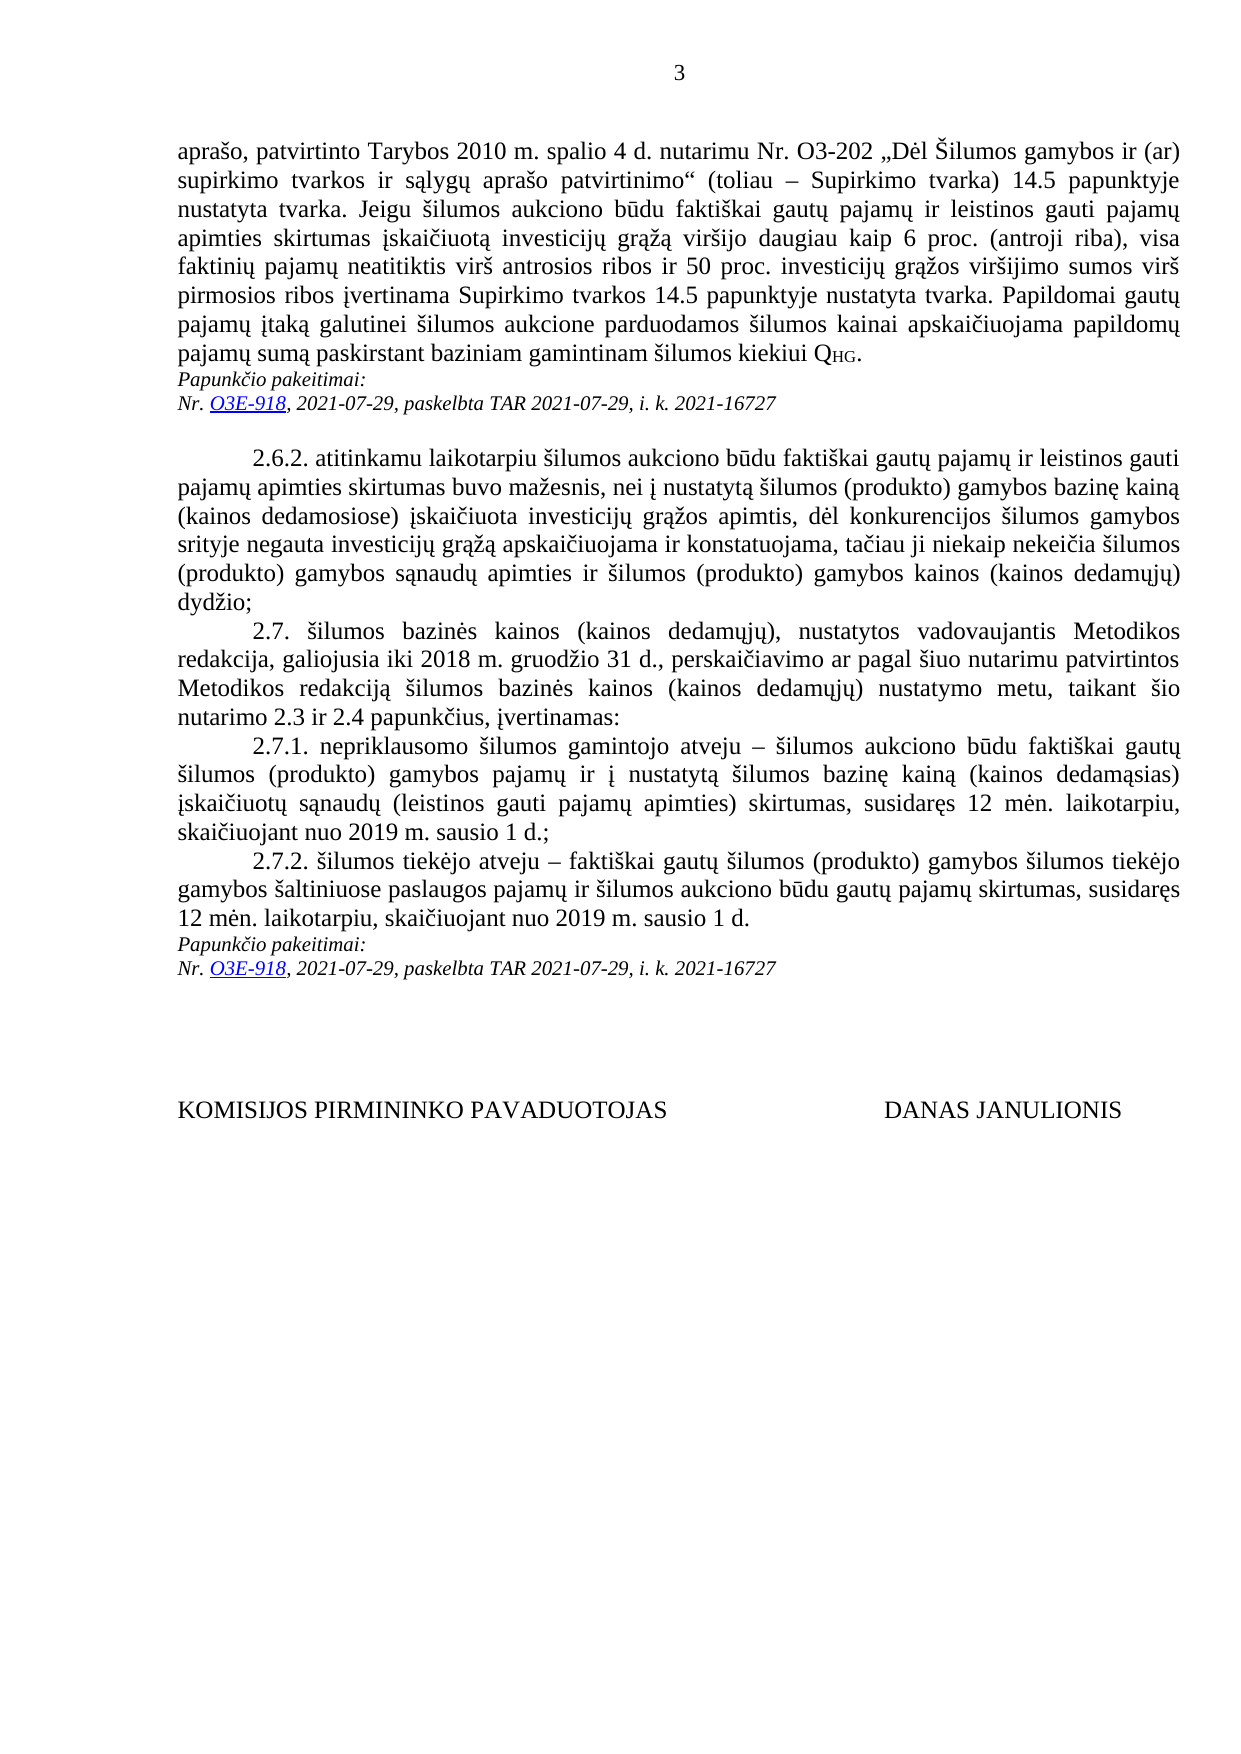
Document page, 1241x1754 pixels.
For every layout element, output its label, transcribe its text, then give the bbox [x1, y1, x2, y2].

text 2.7.2. šilumos tiekėjo atveju – faktiškai gautų šilumos (produkto) gamybos šilumos tiekėjo gamybos šaltiniuose paslaugos pajamų ir šilumos aukciono būdu gautų pajamų skirtumas, susidaręs 12 mėn. laikotarpiu, skaičiuojant nuo 2019 m. sausio 1 d. [177, 846, 1181, 932]
text Nr. O3E-918, 2021-07-29, paskelbta TAR 2021-07-29, i. k. 2021-16727 [177, 391, 1181, 414]
text 2.7. šilumos bazinės kainos (kainos dedamųjų), nustatytos vadovaujantis Metodikos redakcija, galiojusia iki 2018 m. gruodžio 31 d., perskaičiavimo ar pagal šiuo nutarimu patvirtintos Metodikos redakciją šilumos bazinės kainos (kainos dedamųjų) nustatymo metu, taikant šio nutarimo 2.3 ir 2.4 papunkčius, įvertinamas: [177, 616, 1181, 731]
text 2.7.1. nepriklausomo šilumos gamintojo atveju – šilumos aukciono būdu faktiškai gautų šilumos (produkto) gamybos pajamų ir į nustatytą šilumos bazinę kainą (kainos dedamąsias) įskaičiuotų sąnaudų (leistinos gauti pajamų apimties) skirtumas, susidaręs 12 mėn. laikotarpiu, skaičiuojant nuo 2019 m. sausio 1 d.; [177, 731, 1181, 846]
text Papunkčio pakeitimai: [177, 366, 1181, 391]
text Papunkčio pakeitimai: [177, 932, 1181, 956]
text aprašo, patvirtinto Tarybos 2010 m. spalio 4 d. nutarimu Nr. O3-202 „Dėl Šilumos gamybos ir (ar) supirkimo tvarkos ir sąlygų aprašo patvirtinimo“ (toliau – Supirkimo tvarka) 14.5 papunktyje nustatyta tvarka. Jeigu šilumos aukciono būdu faktiškai gautų pajamų ir leistinos gauti pajamų apimties skirtumas įskaičiuotą investicijų grąžą viršijo daugiau kaip 6 proc. (antroji riba), visa faktinių pajamų neatitiktis virš antrosios ribos ir 50 proc. investicijų grąžos viršijimo sumos virš pirmosios ribos įvertinama Supirkimo tvarkos 14.5 papunktyje nustatyta tvarka. Papildomai gautų pajamų įtaką galutinei šilumos aukcione parduodamos šilumos kainai apskaičiuojama papildomų pajamų sumą paskirstant baziniam gamintinam šilumos kiekiui QHG. [177, 136, 1181, 366]
text 2.6.2. atitinkamu laikotarpiu šilumos aukciono būdu faktiškai gautų pajamų ir leistinos gauti pajamų apimties skirtumas buvo mažesnis, nei į nustatytą šilumos (produkto) gamybos bazinę kainą (kainos dedamosiose) įskaičiuota investicijų grąžos apimtis, dėl konkurencijos šilumos gamybos srityje negauta investicijų grąžą apskaičiuojama ir konstatuojama, tačiau ji niekaip nekeičia šilumos (produkto) gamybos sąnaudų apimties ir šilumos (produkto) gamybos kainos (kainos dedamųjų) dydžio; [177, 443, 1181, 616]
text Nr. O3E-918, 2021-07-29, paskelbta TAR 2021-07-29, i. k. 2021-16727 [177, 956, 1181, 980]
text Komisijos pirmininko pavaduotojas Danas Janulionis [177, 1095, 1181, 1124]
